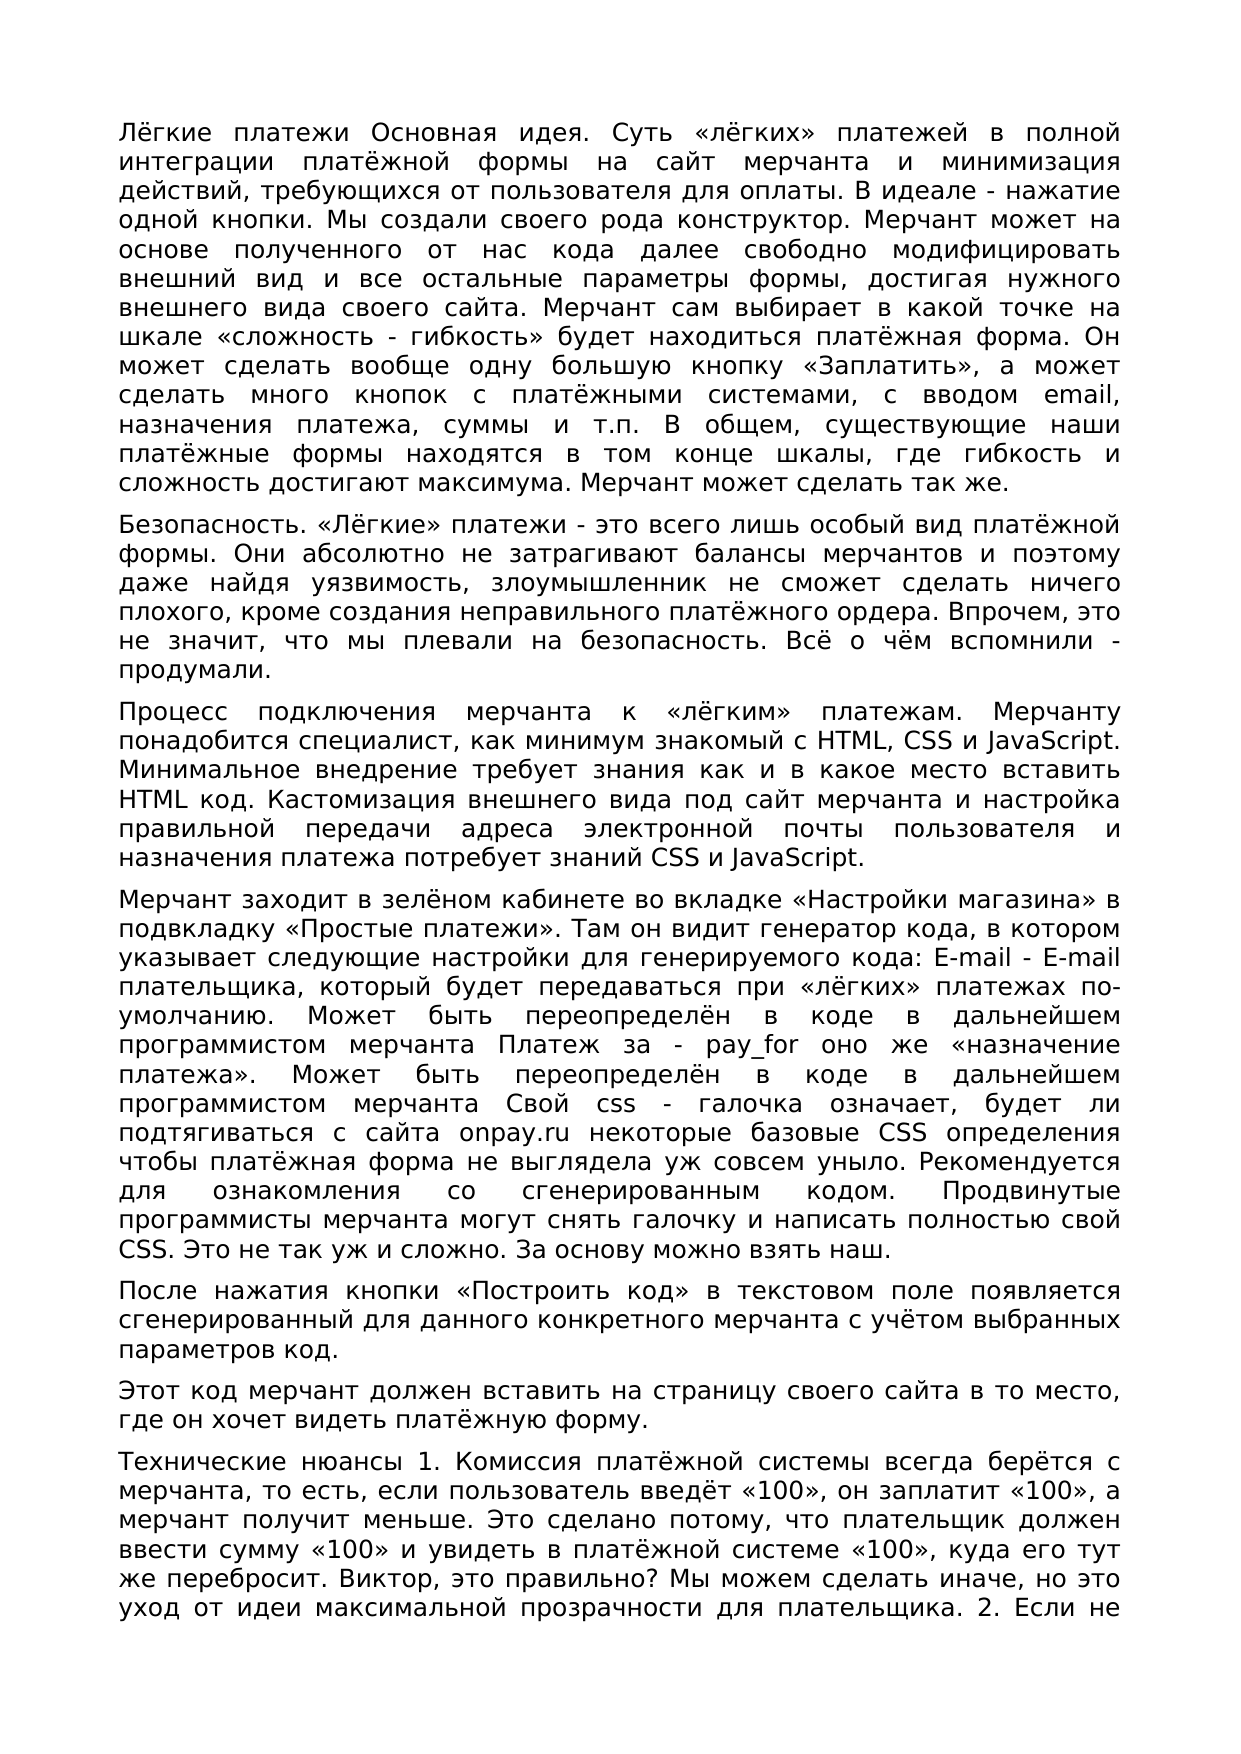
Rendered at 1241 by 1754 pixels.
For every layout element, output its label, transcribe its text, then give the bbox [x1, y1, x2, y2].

text Мерчант заходит в зелёном кабинете во вкладке «Настройки магазина» в подвкладку «Простые платежи». Там он видит генератор кода, в котором указывает следующие настройки для генерируемого кода: E-mail - E-mail плательщика, который будет передаваться при «лёгких» платежах по-умолчанию. Может быть переопределён в коде в дальнейшем программистом мерчанта Платеж за - pay_for оно же «назначение платежа». Может быть переопределён в коде в дальнейшем программистом мерчанта Свой css - галочка означает, будет ли подтягиваться с сайта onpay.ru некоторые базовые CSS определения чтобы платёжная форма не выглядела уж совсем уныло. Рекомендуется для ознакомления со сгенерированным кодом. Продвинутые программисты мерчанта могут снять галочку и написать полностью свой CSS. Это не так уж и сложно. За основу можно взять наш. [118, 885, 1122, 1264]
text Этот код мерчант должен вставить на страницу своего сайта в то место, где он хочет видеть платёжную форму. [118, 1376, 1122, 1435]
text Безопасность. «Лёгкие» платежи - это всего лишь особый вид платёжной формы. Они абсолютно не затрагивают балансы мерчантов и поэтому даже найдя уязвимость, злоумышленник не сможет сделать ничего плохого, кроме создания неправильного платёжного ордера. Впрочем, это не значит, что мы плевали на безопасность. Всё о чём вспомнили - продумали. [118, 510, 1122, 685]
text После нажатия кнопки «Построить код» в текстовом поле появляется сгенерированный для данного конкретного мерчанта с учётом выбранных параметров код. [118, 1276, 1122, 1364]
text Лёгкие платежи Основная идея. Суть «лёгких» платежей в полной интеграции платёжной формы на сайт мерчанта и минимизация действий, требующихся от пользователя для оплаты. В идеале - нажатие одной кнопки. Мы создали своего рода конструктор. Мерчант может на основе полученного от нас кода далее свободно модифицировать внешний вид и все остальные параметры формы, достигая нужного внешнего вида своего сайта. Мерчант сам выбирает в какой точке на шкале «сложность - гибкость» будет находиться платёжная форма. Он может сделать вообще одну большую кнопку «Заплатить», а может сделать много кнопок с платёжными системами, с вводом email, назначения платежа, суммы и т.п. В общем, существующие наши платёжные формы находятся в том конце шкалы, где гибкость и сложность достигают максимума. Мерчант может сделать так же. [118, 118, 1122, 497]
text Процесс подключения мерчанта к «лёгким» платежам. Мерчанту понадобится специалист, как минимум знакомый с HTML, CSS и JavaScript. Минимальное внедрение требует знания как и в какое место вставить HTML код. Кастомизация внешнего вида под сайт мерчанта и настройка правильной передачи адреса электронной почты пользователя и назначения платежа потребует знаний CSS и JavaScript. [118, 697, 1122, 872]
text Технические нюансы 1. Комиссия платёжной системы всегда берётся с мерчанта, то есть, если пользователь введёт «100», он заплатит «100», а мерчант получит меньше. Это сделано потому, что плательщик должен ввести сумму «100» и увидеть в платёжной системе «100», куда его тут же перебросит. Виктор, это правильно? Мы можем сделать иначе, но это уход от идеи максимальной прозрачности для плательщика. 2. Если не [118, 1447, 1122, 1622]
